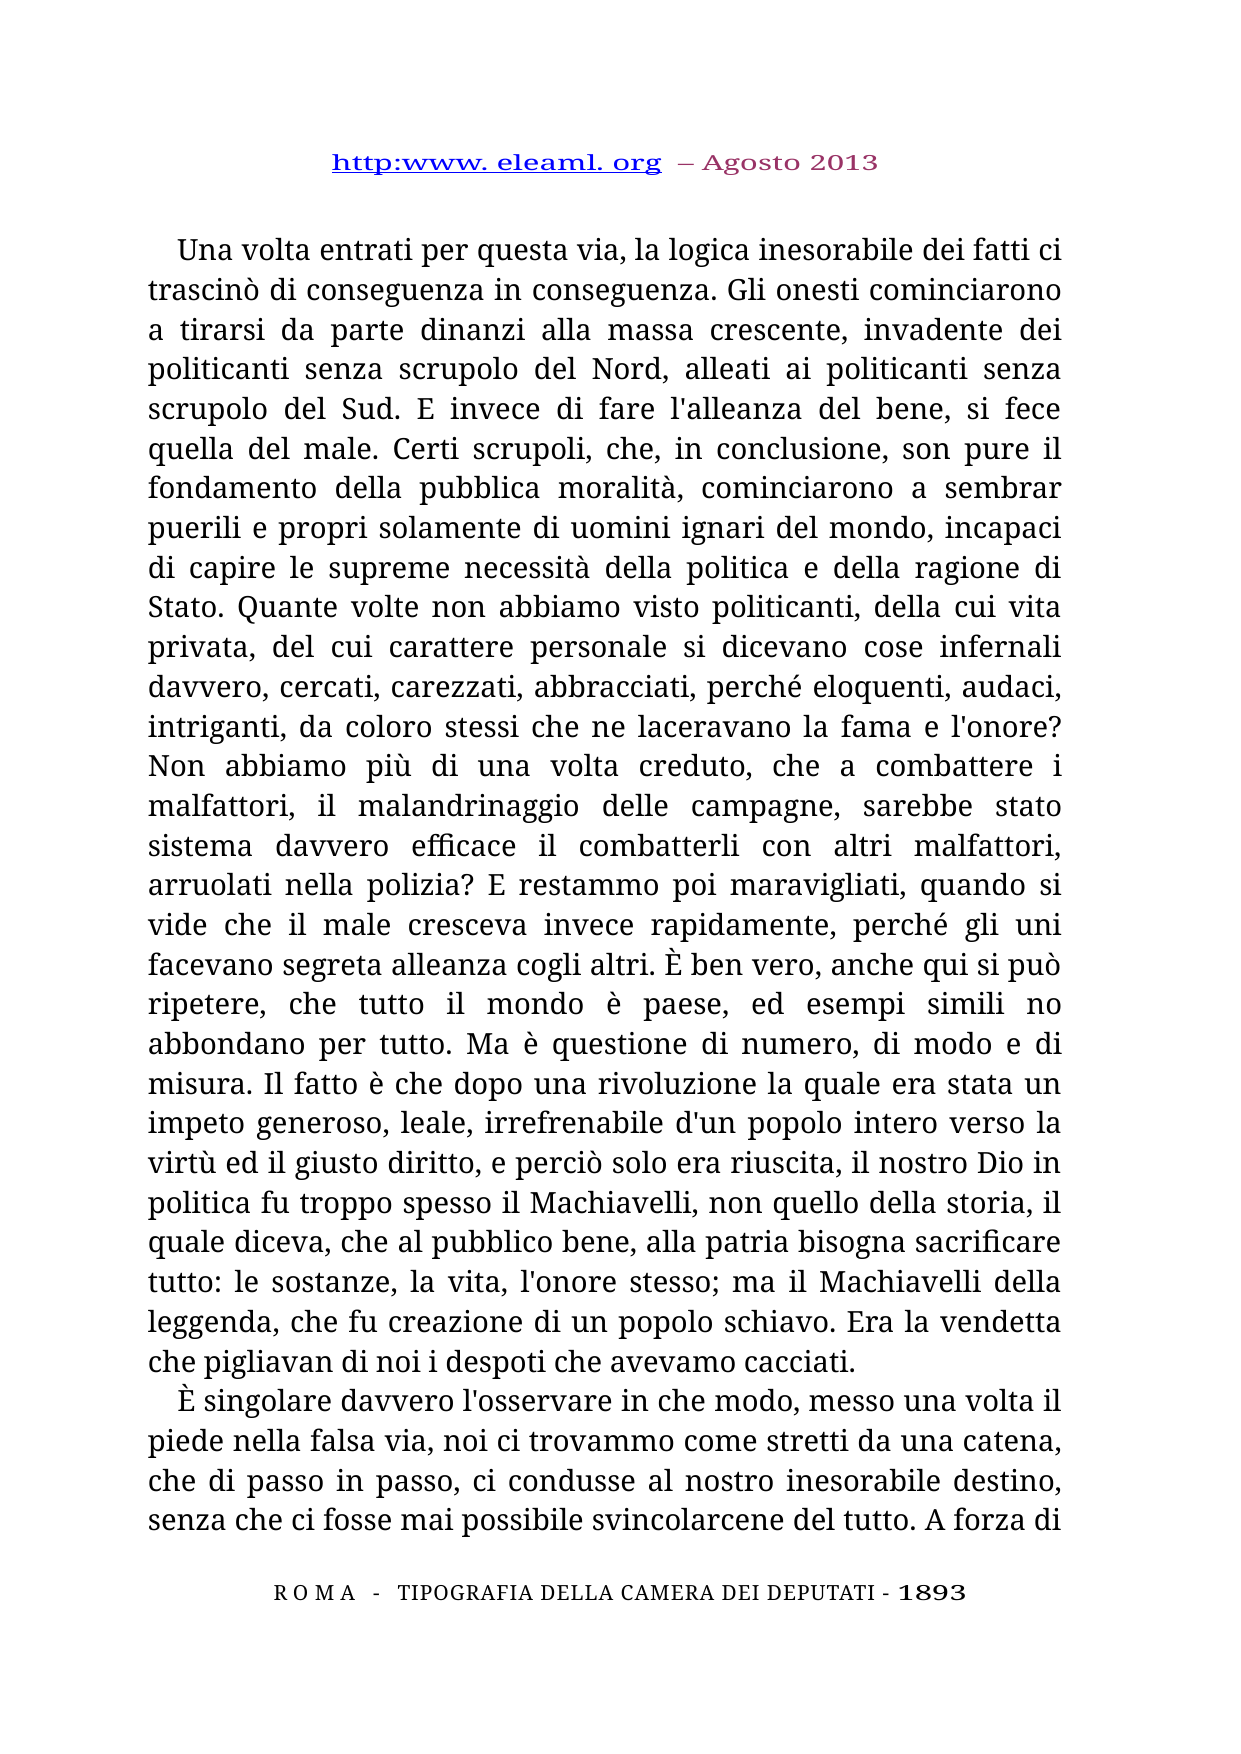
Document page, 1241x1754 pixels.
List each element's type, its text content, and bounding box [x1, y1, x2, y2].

text È singolare davvero l'osservare in che modo, messo una volta il piede nella falsa via, noi ci trovammo come stretti da una catena, che di passo in passo, ci condusse al nostro inesorabile destino, senza che ci fosse mai possibile svincolarcene del tutto. A forza di [148, 1381, 1063, 1539]
text Una volta entrati per questa via, la logica inesorabile dei fatti ci trascinò di conseguenza in conseguenza. Gli onesti cominciarono a tirarsi da parte dinanzi alla massa crescente, invadente dei politicanti senza scrupolo del Nord, alleati ai politicanti senza scrupolo del Sud. E invece di fare l'alleanza del bene, si fece quella del male. Certi scrupoli, che, in conclusione, son pure il fondamento della pubblica moralità, cominciarono a sembrar puerili e propri solamente di uomini ignari del mondo, incapaci di capire le supreme necessità della politica e della ragione di Stato. Quante volte non abbiamo visto politicanti, della cui vita privata, del cui carattere personale si dicevano cose infernali davvero, cercati, carezzati, abbracciati, perché eloquenti, audaci, intriganti, da coloro stessi che ne laceravano la fama e l'onore? Non abbiamo più di una volta creduto, che a combattere i malfattori, il malandrinaggio delle campagne, sarebbe stato sistema davvero efficace il combatterli con altri malfattori, arruolati nella polizia? E restammo poi maravigliati, quando si vide che il male cresceva invece rapidamente, perché gli uni facevano segreta alleanza cogli altri. È ben vero, anche qui si può ripetere, che tutto il mondo è paese, ed esempi simili no abbondano per tutto. Ma è questione di numero, di modo e di misura. Il fatto è che dopo una rivoluzione la quale era stata un impeto generoso, leale, irrefrenabile d'un popolo intero verso la virtù ed il giusto diritto, e perciò solo era riuscita, il nostro Dio in politica fu troppo spesso il Machiavelli, non quello della storia, il quale diceva, che al pubblico bene, alla patria bisogna sacrificare tutto: le sostanze, la vita, l'onore stesso; ma il Machiavelli della leggenda, che fu creazione di un popolo schiavo. Era la vendetta che pigliavan di noi i despoti che avevamo cacciati. [148, 229, 1063, 1381]
